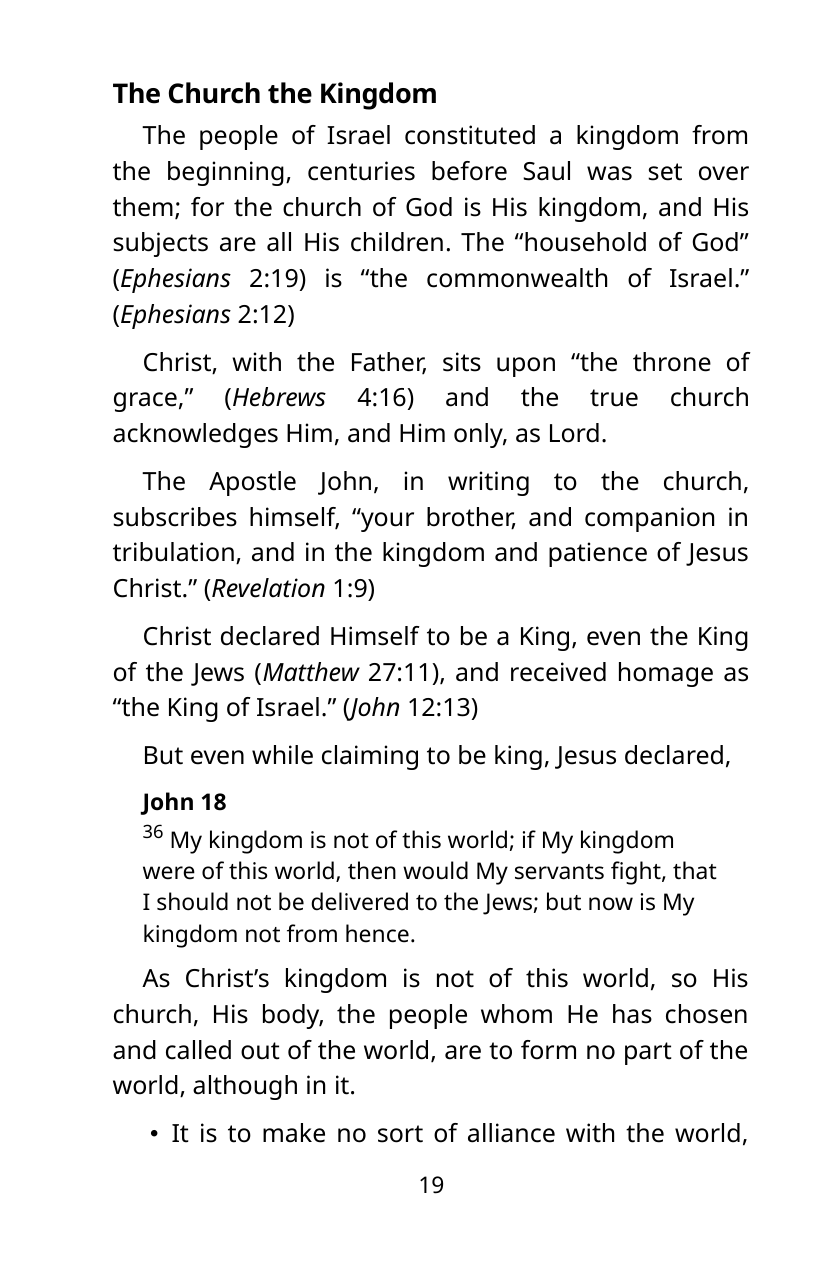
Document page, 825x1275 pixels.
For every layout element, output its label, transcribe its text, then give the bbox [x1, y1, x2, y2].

text As Christ’s kingdom is not of this world, so His church, His body, the people whom He has chosen and called out of the world, are to form no part of the world, although in it. [112, 961, 750, 1102]
text Christ, with the Father, sits upon “the throne of grace,” (Hebrews 4:16) and the true church acknowledges Him, and Him only, as Lord. [112, 344, 750, 450]
text 36 My kingdom is not of this world; if My kingdom were of this world, then would My servants fight, that I should not be delivered to the Jews; but now is My kingdom not from hence. [142, 818, 720, 949]
text Christ declared Himself to be a King, even the King of the Jews (Matthew 27:11), and received homage as “the King of Israel.” (John 12:13) [112, 619, 750, 724]
list It is to make no sort of alliance with the world, [150, 1116, 750, 1150]
text But even while claiming to be king, Jesus declared, [112, 738, 750, 772]
text The Apostle John, in writing to the church, subscribes himself, “your brother, and companion in tribulation, and in the kingdom and patience of Jesus Christ.” (Revelation 1:9) [112, 464, 750, 605]
text The people of Israel constituted a kingdom from the beginning, centuries before Saul was set over them; for the church of God is His kingdom, and His subjects are all His children. The “household of God” (Ephesians 2:19) is “the commonwealth of Israel.” (Ephesians 2:12) [112, 118, 750, 331]
text John 18 [142, 786, 750, 817]
subtitle The Church the Kingdom [112, 75, 750, 112]
